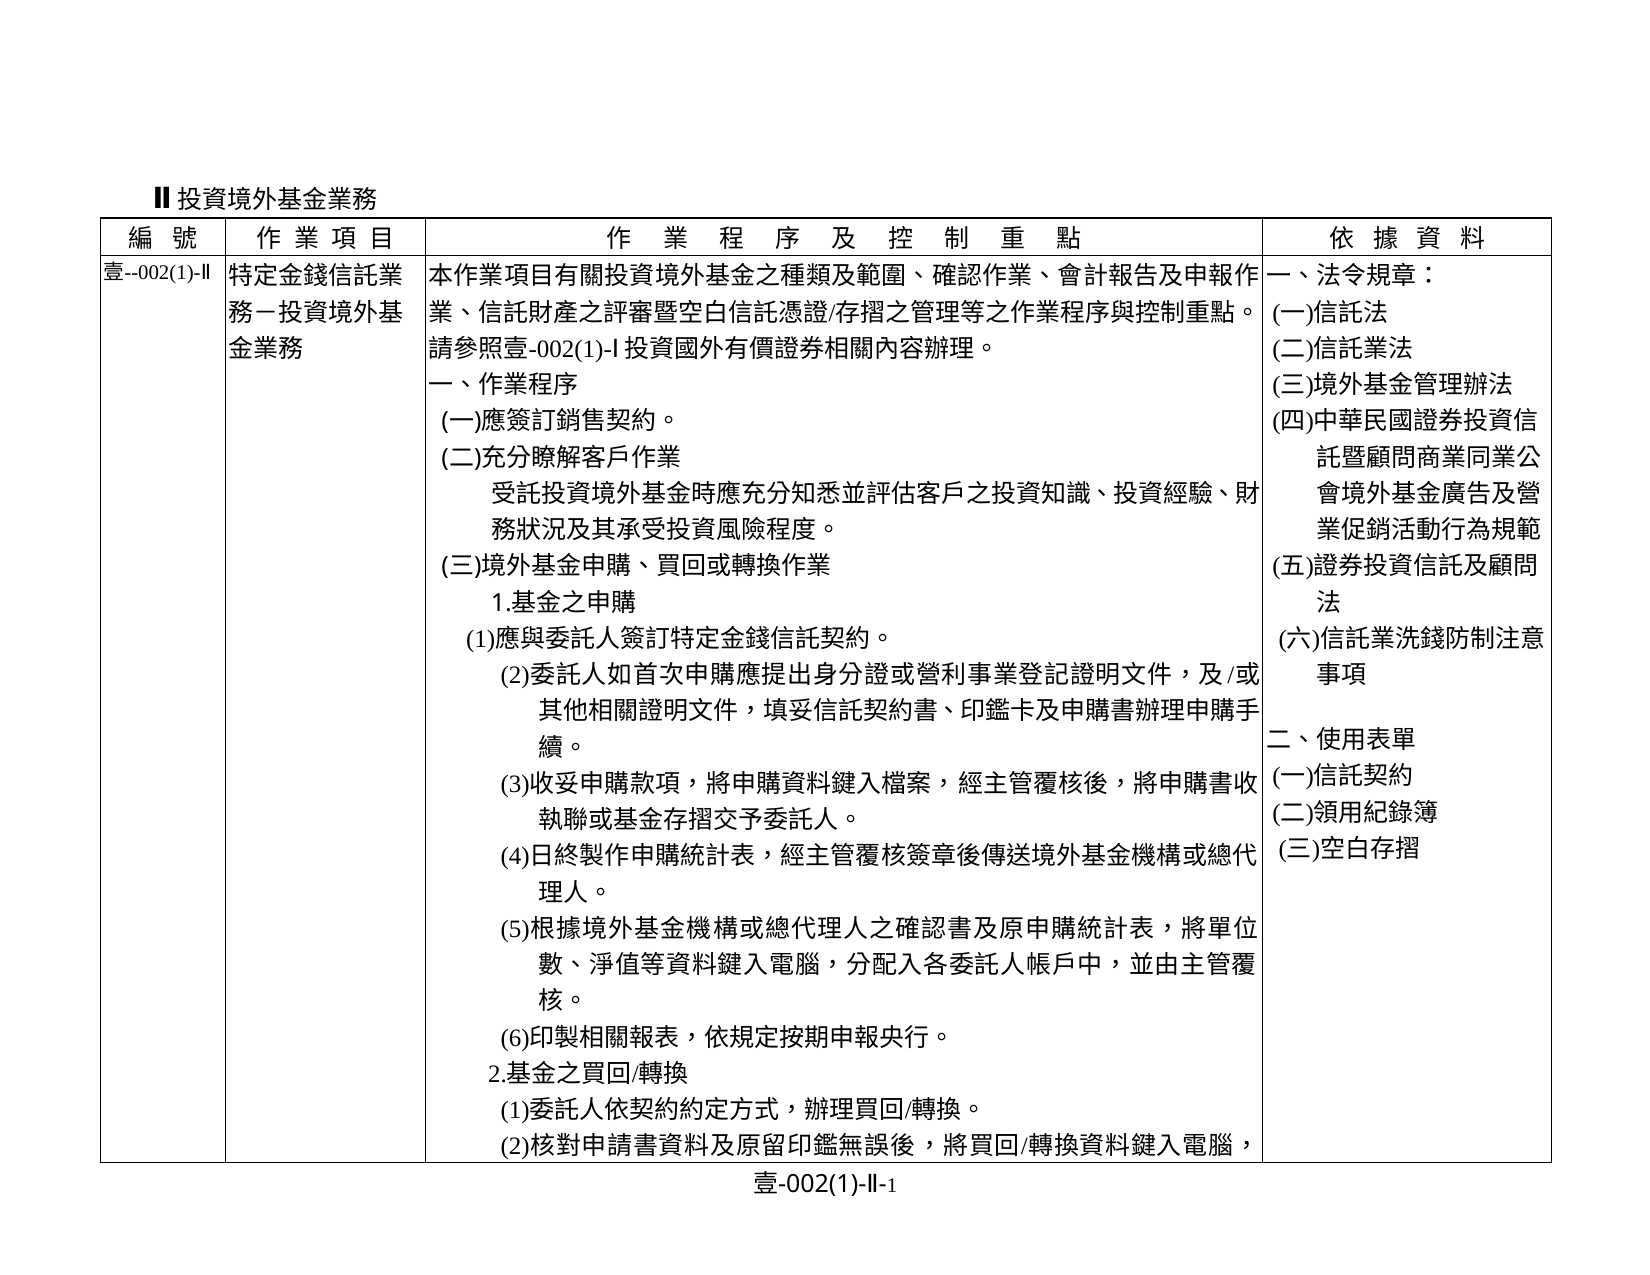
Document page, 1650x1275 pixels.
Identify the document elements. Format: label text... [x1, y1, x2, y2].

table_cell 壹--002(1)-Ⅱ [101, 256, 225, 1162]
table_cell 法令規章： (一)信託法 (二)信託業法 (三)境外基金管理辦法 (四)中華民國證券投資信託暨顧問商業同業公會境外基金廣告及營業促銷活動行為規範 (五)證券投資信託及顧問法 (六)信託業洗錢防制注意事項 二、使用表單 (一)信託契約 (二)領用紀錄簿 (三)空白存摺 [1263, 256, 1551, 1162]
text Ⅱ投資境外基金業務 [138, 178, 1549, 217]
table_header 編 號 [101, 219, 225, 255]
table_header 作 業 項 目 [226, 219, 425, 255]
table_header 依 據 資 料 [1263, 219, 1551, 255]
table_header 作 業 程 序 及 控 制 重 點 [426, 219, 1262, 255]
table_cell 特定金錢信託業務－投資境外基金業務 [226, 256, 425, 1162]
table_cell 本作業項目有關投資境外基金之種類及範圍、確認作業、會計報告及申報作業、信託財產之評審暨空白信託憑證/存摺之管理等之作業程序與控制重點。 請參照壹-002(1)-Ⅰ投資國外有價證券相關內容辦理。 一、作業程序 (一)應簽訂銷售契約。 (二)充分瞭解客戶作業 受託投資境外基金時應充分知悉並評估客戶之投資知識、投資經驗、財務狀況及其承受投資風險程度。 (三)境外基金申購、買回或轉換作業 1.基金之申購 (1)應與委託人簽訂特定金錢信託契約。 (2)委託人如首次申購應提出身分證或營利事業登記證明文件，及/或其他相關證明文件，填妥信託契約書、印鑑卡及申購書辦理申購手續。 (3)收妥申購款項，將申購資料鍵入檔案，經主管覆核後，將申購書收執聯或基金存摺交予委託人。 (4)日終製作申購統計表，經主管覆核簽章後傳送境外基金機構或總代理人。 (5)根據境外基金機構或總代理人之確認書及原申購統計表，將單位數、淨值等資料鍵入電腦，分配入各委託人帳戶中，並由主管覆核。 (6)印製相關報表，依規定按期申報央行。 2.基金之買回/轉換 (1)委託人依契約約定方式，辦理買回/轉換。 (2)核對申請書資料及原留印鑑無誤後，將買回/轉換資料鍵入電腦， [426, 256, 1262, 1162]
